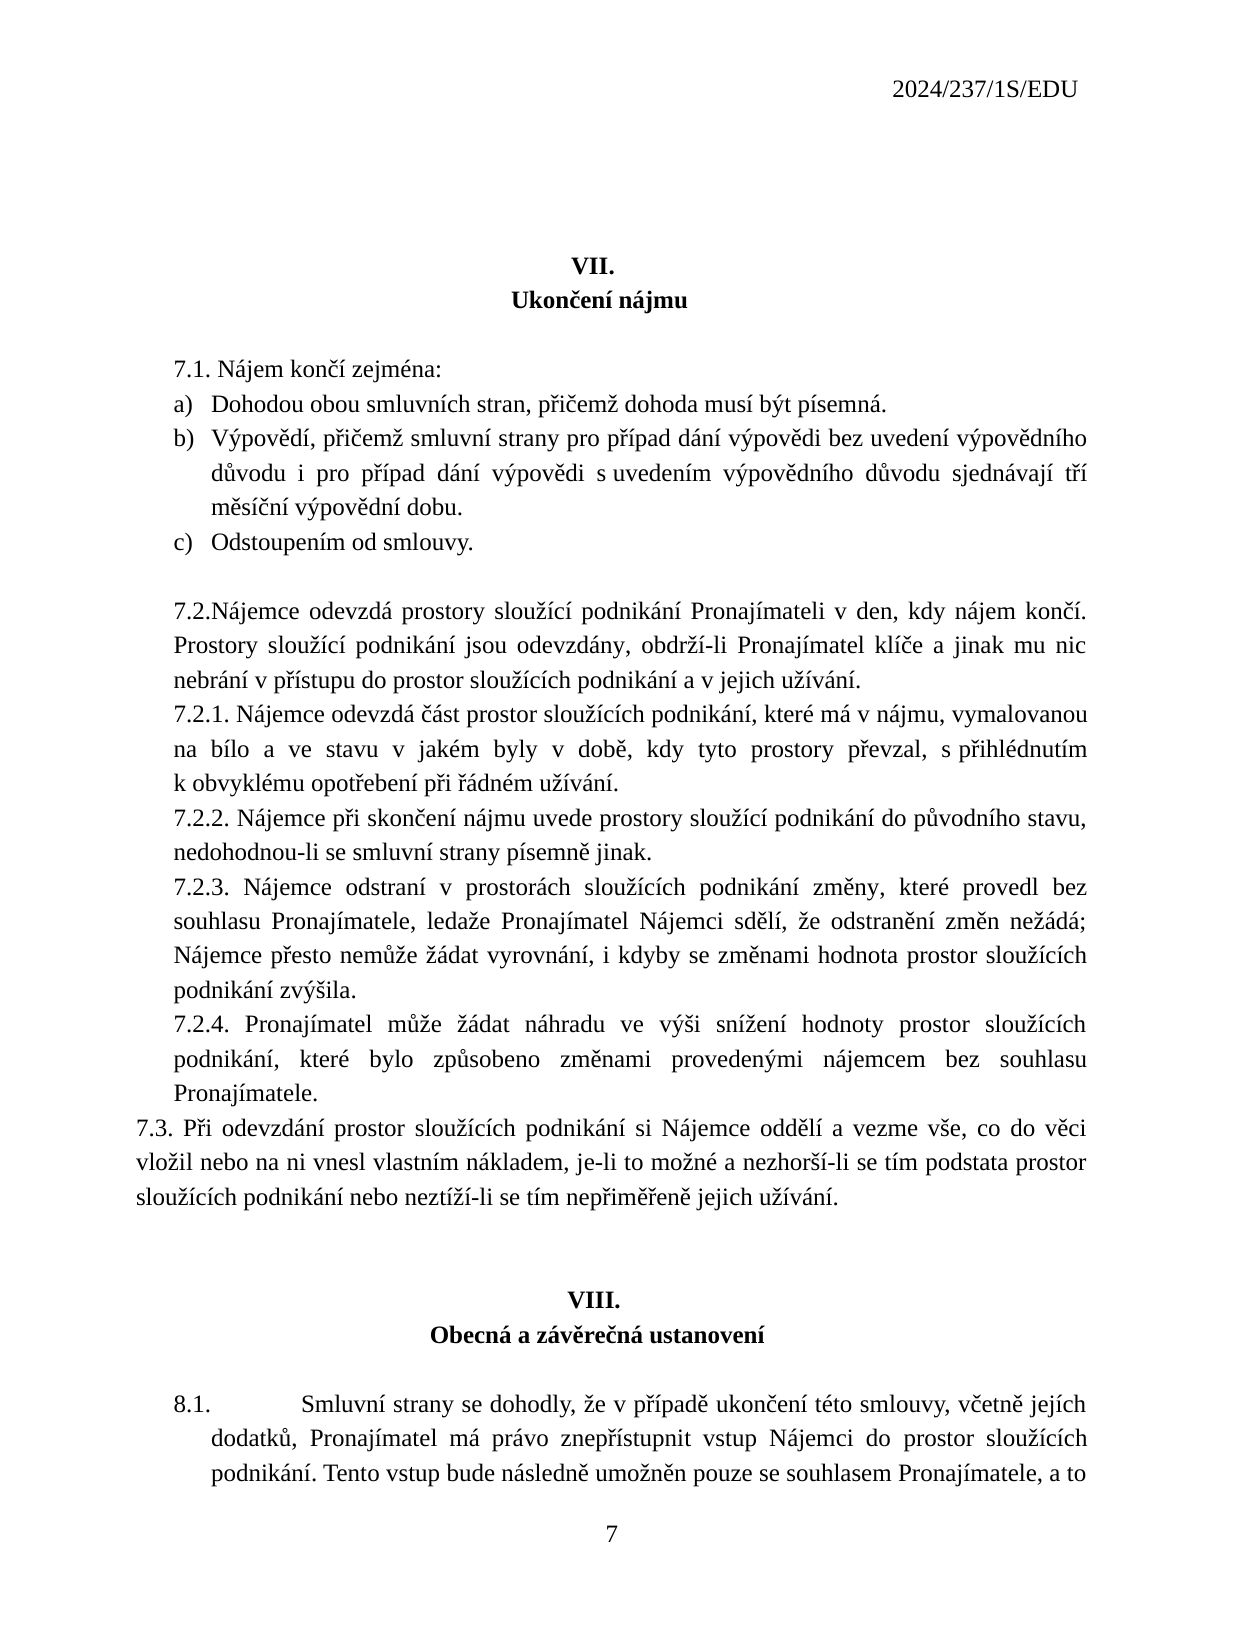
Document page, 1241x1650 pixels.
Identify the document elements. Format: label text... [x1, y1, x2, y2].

text Obecná a závěrečná ustanovení [136, 1320, 1087, 1349]
text VII. [571, 251, 1087, 280]
list Smluvní strany se dohodly, že v případě ukončení této smlouvy, včetně jejích dodatků, Pronajímatel má právo znepřístupnit vstup Nájemci do prostor sloužících podnikání. Tento vstup bude následně umožněn pouze se souhlasem Pronajímatele, a to [173, 1389, 1087, 1487]
list Dohodou obou smluvních stran, přičemž dohoda musí být písemná. [173, 389, 1087, 418]
text 7.2.1. Nájemce odevzdá část prostor sloužících podnikání, které má v nájmu, vymalovanou na bílo a ve stavu v jakém byly v době, kdy tyto prostory převzal, s přihlédnutím k obvyklému opotřebení při řádném užívání. [173, 699, 1087, 797]
text 7.2.2. Nájemce při skončení nájmu uvede prostory sloužící podnikání do původního stavu, nedohodnou-li se smluvní strany písemně jinak. [173, 803, 1087, 866]
text Ukončení nájmu [511, 286, 1087, 314]
text 7.2.3. Nájemce odstraní v prostorách sloužících podnikání změny, které provedl bez souhlasu Pronajímatele, ledaže Pronajímatel Nájemci sdělí, že odstranění změn nežádá; Nájemce přesto nemůže žádat vyrovnání, i kdyby se změnami hodnota prostor sloužících podnikání zvýšila. [173, 872, 1087, 1004]
list Odstoupením od smlouvy. [173, 527, 1087, 556]
text VIII. [136, 1285, 1087, 1314]
text 7.1. Nájem končí zejména: [173, 354, 1087, 383]
text 7.2.Nájemce odevzdá prostory sloužící podnikání Pronajímateli v den, kdy nájem končí. Prostory sloužící podnikání jsou odevzdány, obdrží-li Pronajímatel klíče a jinak mu nic nebrání v přístupu do prostor sloužících podnikání a v jejich užívání. [173, 596, 1087, 693]
list Výpovědí, přičemž smluvní strany pro případ dání výpovědi bez uvedení výpovědního důvodu i pro případ dání výpovědi s uvedením výpovědního důvodu sjednávají tří měsíční výpovědní dobu. [173, 423, 1087, 521]
text 7.2.4. Pronajímatel může žádat náhradu ve výši snížení hodnoty prostor sloužících podnikání, které bylo způsobeno změnami provedenými nájemcem bez souhlasu Pronajímatele. [173, 1009, 1087, 1107]
text 7.3. Při odevzdání prostor sloužících podnikání si Nájemce oddělí a vezme vše, co do věci vložil nebo na ni vnesl vlastním nákladem, je-li to možné a nezhorší-li se tím podstata prostor sloužících podnikání nebo neztíží-li se tím nepřiměřeně jejich užívání. [136, 1113, 1087, 1211]
